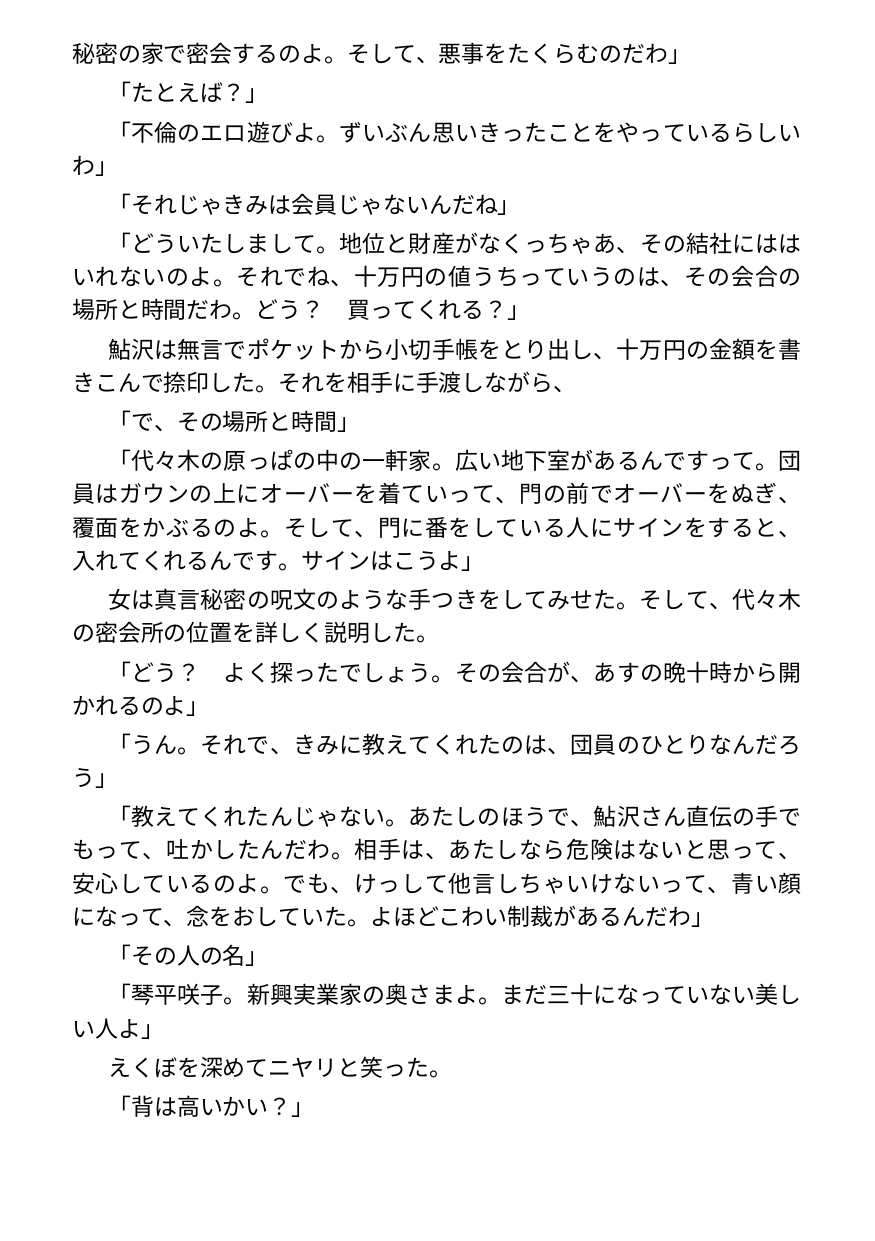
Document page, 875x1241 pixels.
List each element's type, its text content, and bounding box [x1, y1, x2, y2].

text えくぼを深めてニヤリと笑った。 [72, 1049, 802, 1083]
text 「どういたしまして。地位と財産がなくっちゃあ、その結社にははいれないのよ。それでね、十万円の値うちっていうのは、その会合の場所と時間だわ。どう？ 買ってくれる？」 [72, 226, 802, 326]
text 「で、その場所と時間」 [72, 404, 802, 437]
text 「不倫のエロ遊びよ。ずいぶん思いきったことをやっているらしいわ」 [72, 114, 802, 181]
text 「それじゃきみは会員じゃないんだね」 [72, 187, 802, 220]
text 女は真言秘密の呪文のような手つきをしてみせた。そして、代々木の密会所の位置を詳しく説明した。 [72, 582, 802, 648]
text 「琴平咲子。新興実業家の奥さまよ。まだ三十になっていない美しい人よ」 [72, 977, 802, 1044]
text 「たとえば？」 [72, 75, 802, 108]
text 「うん。それで、きみに教えてくれたのは、団員のひとりなんだろう」 [72, 727, 802, 793]
text 「背は高いかい？」 [72, 1089, 802, 1122]
text 「教えてくれたんじゃない。あたしのほうで、鮎沢さん直伝の手でもって、吐かしたんだわ。相手は、あたしなら危険はないと思って、安心しているのよ。でも、けっして他言しちゃいけないって、青い顔になって、念をおしていた。よほどこわい制裁があるんだわ」 [72, 799, 802, 932]
text 「どう？ よく探ったでしょう。その会合が、あすの晩十時から開かれるのよ」 [72, 654, 802, 721]
text 秘密の家で密会するのよ。そして、悪事をたくらむのだわ」 [72, 36, 802, 69]
text 「その人の名」 [72, 938, 802, 971]
text 「代々木の原っぱの中の一軒家。広い地下室があるんですって。団員はガウンの上にオーバーを着ていって、門の前でオーバーをぬぎ、覆面をかぶるのよ。そして、門に番をしている人にサインをすると、入れてくれるんです。サインはこうよ」 [72, 443, 802, 576]
text 鮎沢は無言でポケットから小切手帳をとり出し、十万円の金額を書きこんで捺印した。それを相手に手渡しながら、 [72, 332, 802, 398]
